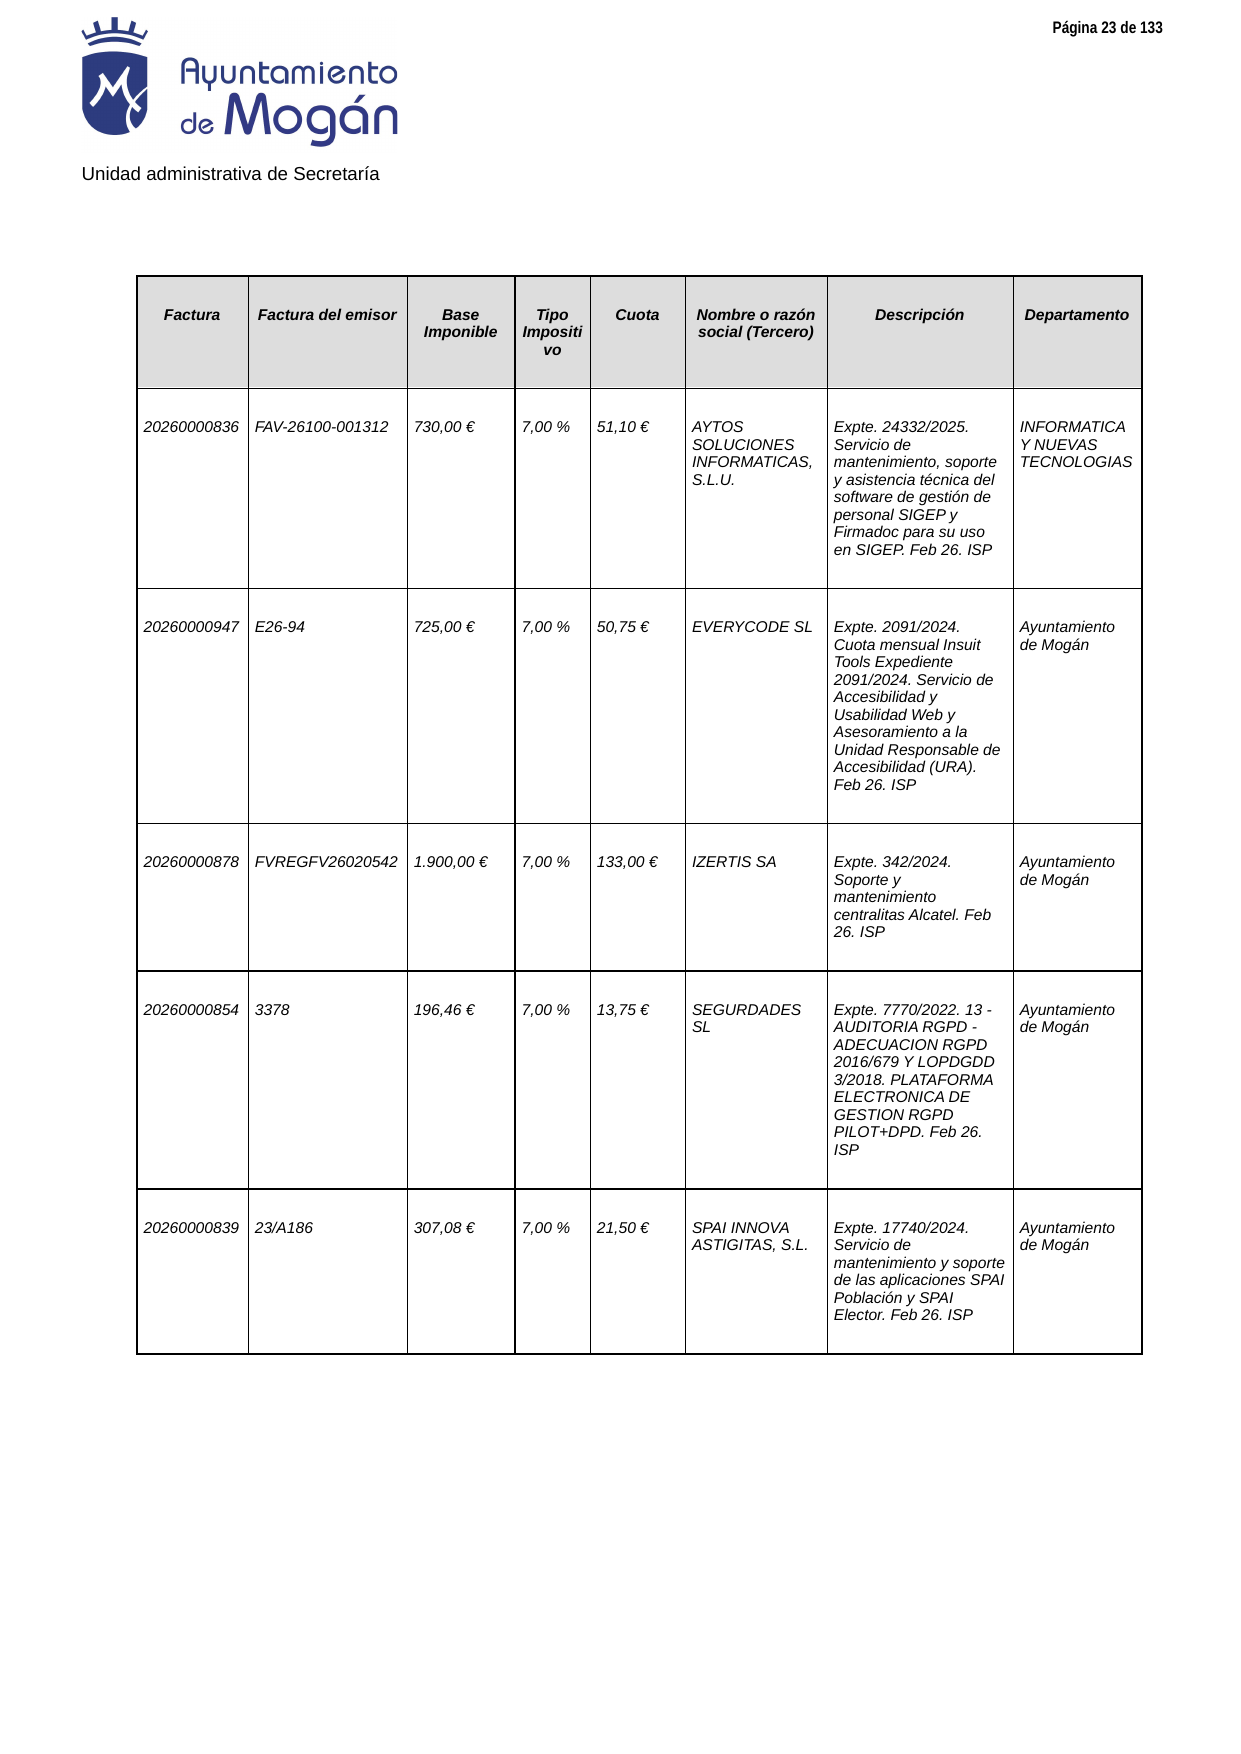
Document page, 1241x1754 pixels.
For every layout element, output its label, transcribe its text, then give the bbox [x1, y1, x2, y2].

table_cell 307,08 € [408, 1190, 514, 1353]
table_cell 20260000854 [138, 972, 248, 1188]
table_cell SPAI INNOVA ASTIGITAS, S.L. [686, 1190, 827, 1353]
table_cell 3378 [249, 972, 407, 1188]
table_header Factura del emisor [249, 277, 407, 387]
table_cell 730,00 € [408, 389, 514, 588]
table_header Tipo Impositivo [516, 277, 590, 387]
table_cell 7,00 % [516, 972, 590, 1188]
table_cell 50,75 € [591, 589, 685, 823]
table_cell Ayuntamiento de Mogán [1014, 589, 1141, 823]
table_cell 7,00 % [516, 1190, 590, 1353]
table_cell 133,00 € [591, 824, 685, 970]
table_cell 20260000839 [138, 1190, 248, 1353]
table_cell 23/A186 [249, 1190, 407, 1353]
table_cell SEGURDADES SL [686, 972, 827, 1188]
table_cell 7,00 % [516, 824, 590, 970]
table_cell 1.900,00 € [408, 824, 514, 970]
table_cell Ayuntamiento de Mogán [1014, 1190, 1141, 1353]
table_cell Ayuntamiento de Mogán [1014, 972, 1141, 1188]
table_cell E26-94 [249, 589, 407, 823]
table_cell 725,00 € [408, 589, 514, 823]
table_cell Expte. 7770/2022. 13 - AUDITORIA RGPD - ADECUACION RGPD 2016/679 Y LOPDGDD 3/2018. PLATAFORMA ELECTRONICA DE GESTION RGPD PILOT+DPD. Feb 26. ISP [828, 972, 1013, 1188]
table_header Departamento [1014, 277, 1141, 387]
table_cell FVREGFV26020542 [249, 824, 407, 970]
table_cell IZERTIS SA [686, 824, 827, 970]
table_cell 7,00 % [516, 589, 590, 823]
table_cell 20260000836 [138, 389, 248, 588]
table_cell Expte. 342/2024. Soporte y mantenimiento centralitas Alcatel. Feb 26. ISP [828, 824, 1013, 970]
table_header Descripción [828, 277, 1013, 387]
table_cell Expte. 2091/2024. Cuota mensual Insuit Tools Expediente 2091/2024. Servicio de Accesibilidad y Usabilidad Web y Asesoramiento a la Unidad Responsable de Accesibilidad (URA). Feb 26. ISP [828, 589, 1013, 823]
table_cell 13,75 € [591, 972, 685, 1188]
table_cell 51,10 € [591, 389, 685, 588]
table_cell 21,50 € [591, 1190, 685, 1353]
table_cell 7,00 % [516, 389, 590, 588]
table_cell Expte. 24332/2025. Servicio de mantenimiento, soporte y asistencia técnica del software de gestión de personal SIGEP y Firmadoc para su uso en SIGEP. Feb 26. ISP [828, 389, 1013, 588]
table_header Cuota [591, 277, 685, 387]
table_cell 20260000947 [138, 589, 248, 823]
table_cell Expte. 17740/2024. Servicio de mantenimiento y soporte de las aplicaciones SPAI Población y SPAI Elector. Feb 26. ISP [828, 1190, 1013, 1353]
table_cell 196,46 € [408, 972, 514, 1188]
table_cell FAV-26100-001312 [249, 389, 407, 588]
table_header Base Imponible [408, 277, 514, 387]
table_header Nombre o razón social (Tercero) [686, 277, 827, 387]
table_header Factura [138, 277, 248, 387]
table_cell INFORMATICA Y NUEVAS TECNOLOGIAS [1014, 389, 1141, 588]
table_cell 20260000878 [138, 824, 248, 970]
table_cell EVERYCODE SL [686, 589, 827, 823]
table_cell Ayuntamiento de Mogán [1014, 824, 1141, 970]
table_cell AYTOS SOLUCIONES INFORMATICAS, S.L.U. [686, 389, 827, 588]
picture [81, 17, 398, 153]
